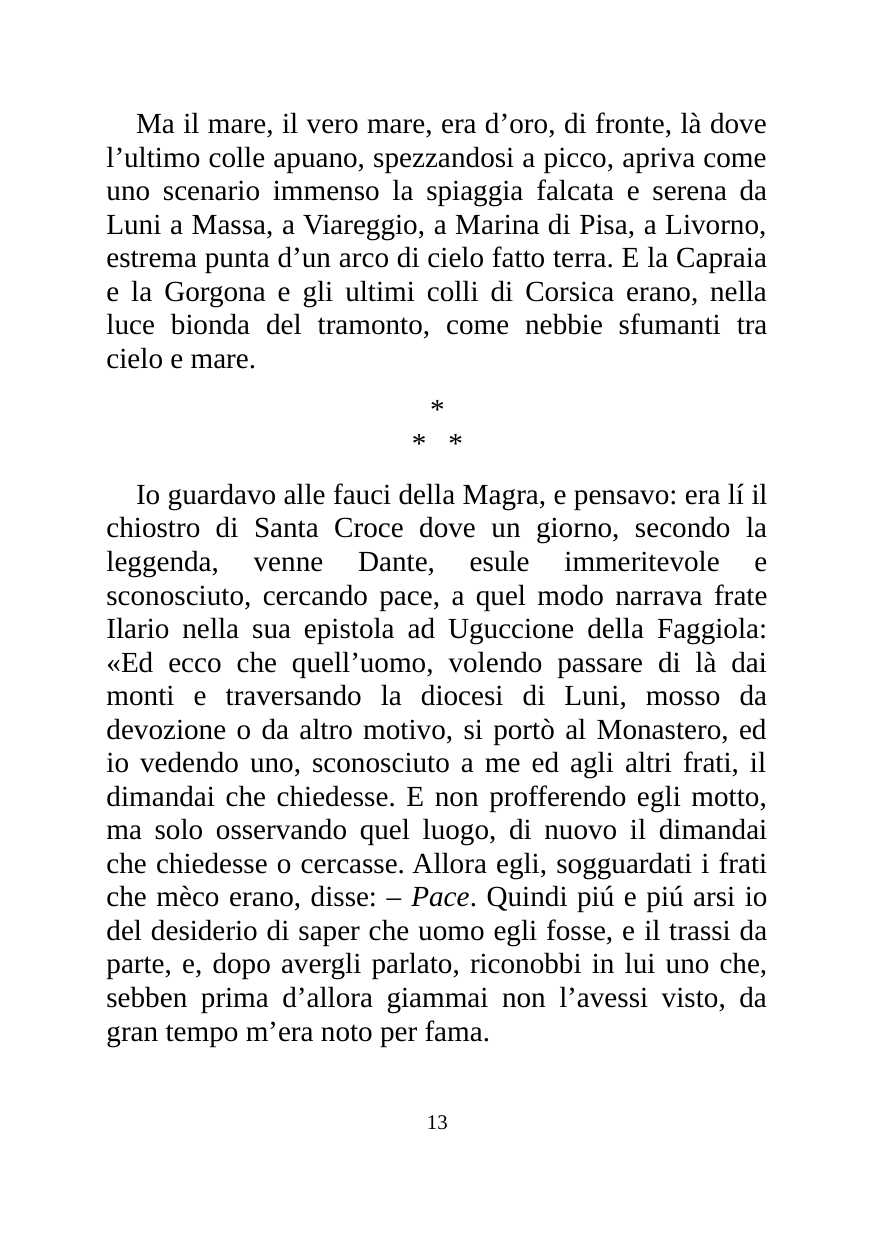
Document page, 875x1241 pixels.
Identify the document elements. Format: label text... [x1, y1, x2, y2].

text * * * [106, 392, 768, 459]
text Ma il mare, il vero mare, era d’oro, di fronte, là dove l’ultimo colle apuano, spezzandosi a picco, apriva come uno scenario immenso la spiaggia falcata e serena da Luni a Massa, a Viareggio, a Marina di Pisa, a Livorno, estrema punta d’un arco di cielo fatto terra. E la Capraia e la Gorgona e gli ultimi colli di Corsica erano, nella luce bionda del tramonto, come nebbie sfumanti tra cielo e mare. [106, 106, 768, 374]
text Io guardavo alle fauci della Magra, e pensavo: era lí il chiostro di Santa Croce dove un giorno, secondo la leggenda, venne Dante, esule immeritevole e sconosciuto, cercando pace, a quel modo narrava frate Ilario nella sua epistola ad Uguccione della Faggiola: «Ed ecco che quell’uomo, volendo passare di là dai monti e traversando la diocesi di Luni, mosso da devozione o da altro motivo, si portò al Monastero, ed io vedendo uno, sconosciuto a me ed agli altri frati, il dimandai che chiedesse. E non profferendo egli motto, ma solo osservando quel luogo, di nuovo il dimandai che chiedesse o cercasse. Allora egli, sogguardati i frati che mèco erano, disse: – Pace. Quindi piú e piú arsi io del desiderio di saper che uomo egli fosse, e il trassi da parte, e, dopo avergli parlato, riconobbi in lui uno che, sebben prima d’allora giammai non l’avessi visto, da gran tempo m’era noto per fama. [106, 477, 768, 1047]
